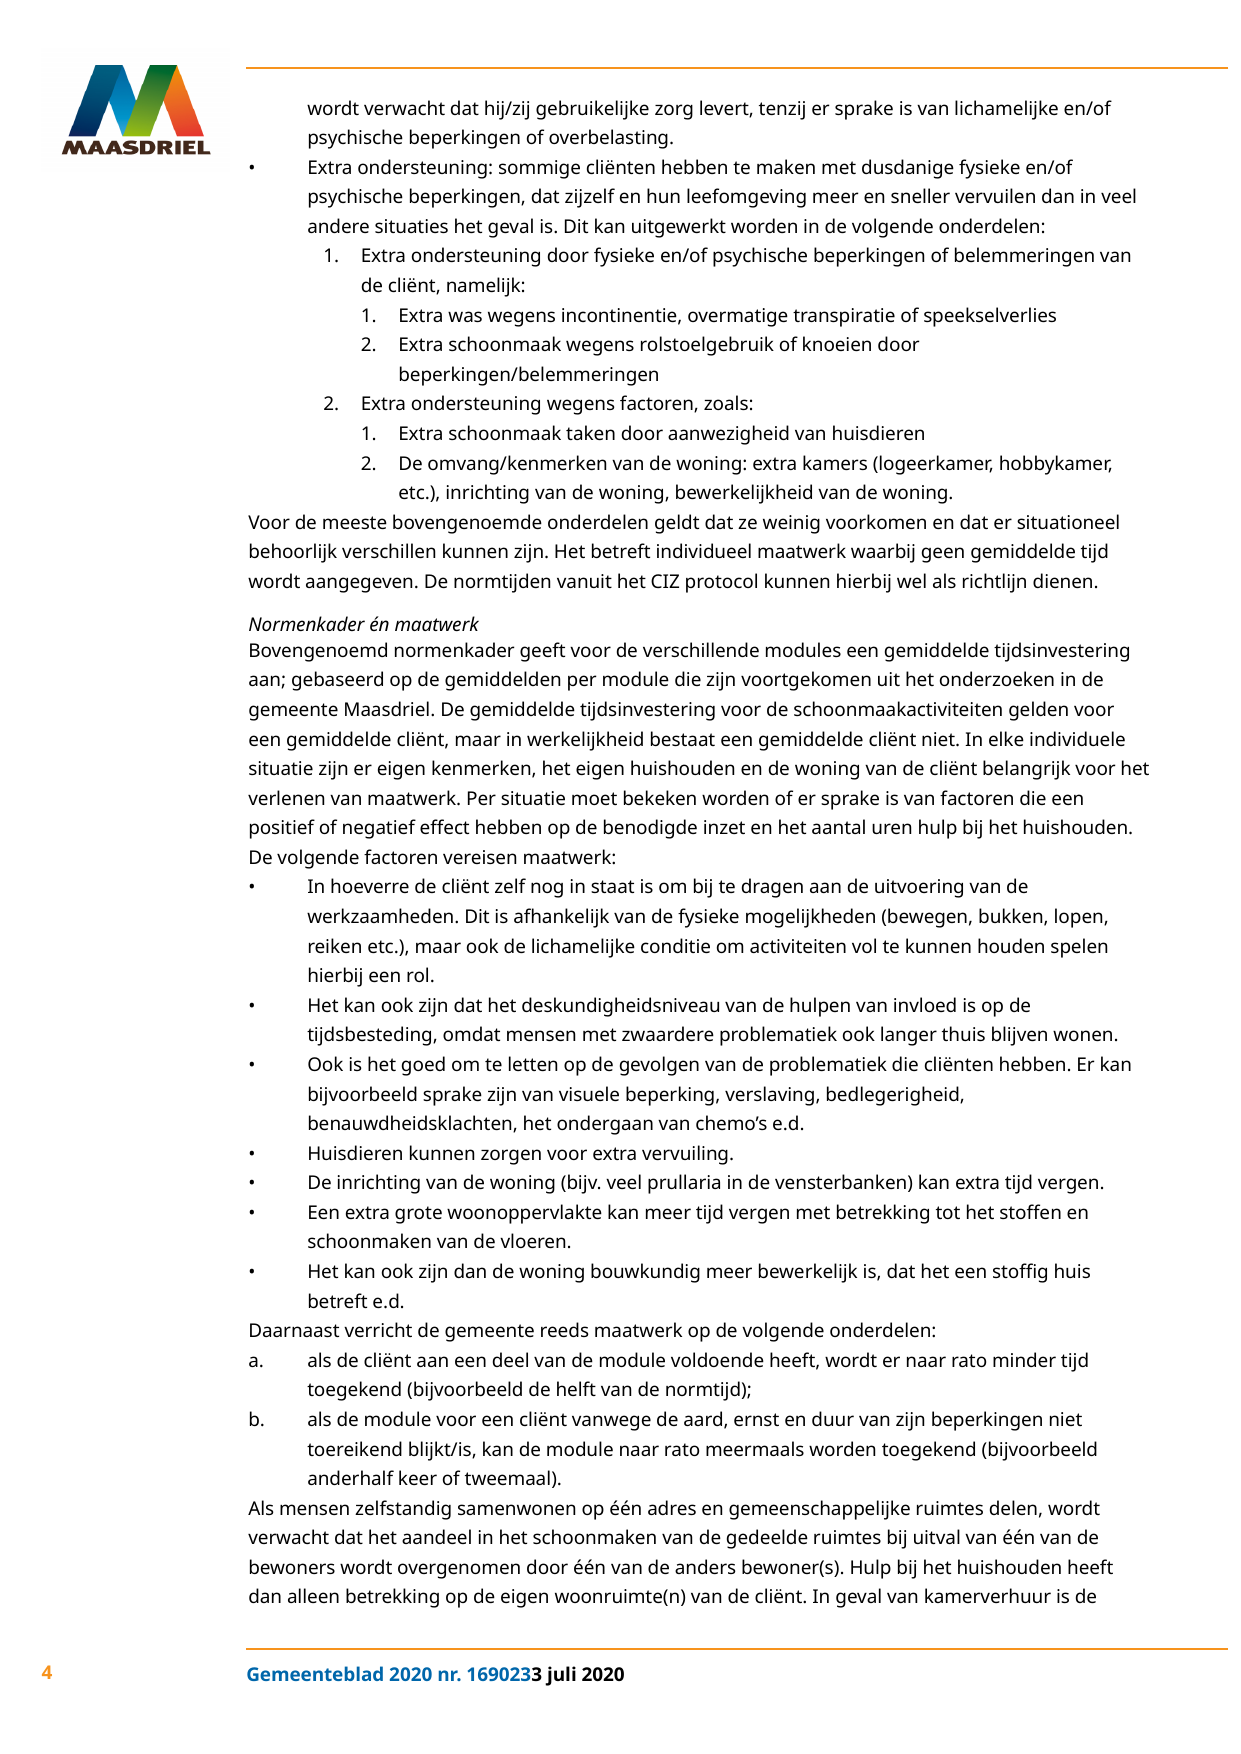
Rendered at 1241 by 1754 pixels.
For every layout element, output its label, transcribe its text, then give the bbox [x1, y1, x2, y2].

picture [41, 47, 231, 172]
list Een extra grote woonoppervlakte kan meer tijd vergen met betrekking tot het stoffen en schoonmaken van de vloeren. [248, 1199, 1152, 1254]
text Als mensen zelfstandig samenwonen op één adres en gemeenschappelijke ruimtes delen, wordt verwacht dat het aandeel in het schoonmaken van de gedeelde ruimtes bij uitval van één van de bewoners wordt overgenomen door één van de anders bewoner(s). Hulp bij het huishouden heeft dan alleen betrekking op de eigen woonruimte(n) van de cliënt. In geval van kamerverhuur is de [248, 1495, 1152, 1609]
list Extra ondersteuning: sommige cliënten hebben te maken met dusdanige fysieke en/of psychische beperkingen, dat zijzelf en hun leefomgeving meer en sneller vervuilen dan in veel andere situaties het geval is. Dit kan uitgewerkt worden in de volgende onderdelen: [248, 154, 1152, 239]
list wordt verwacht dat hij/zij gebruikelijke zorg levert, tenzij er sprake is van lichamelijke en/of psychische beperkingen of overbelasting. [248, 95, 1152, 150]
list De inrichting van de woning (bijv. veel prullaria in de vensterbanken) kan extra tijd vergen. [248, 1169, 1152, 1195]
list als de module voor een cliënt vanwege de aard, ernst en duur van zijn beperkingen niet toereikend blijkt/is, kan de module naar rato meermaals worden toegekend (bijvoorbeeld anderhalf keer of tweemaal). [248, 1406, 1152, 1491]
list Extra schoonmaak taken door aanwezigheid van huisdieren [361, 420, 1152, 446]
text Normenkader én maatwerk [248, 611, 1152, 637]
text Voor de meeste bovengenoemde onderdelen geldt dat ze weinig voorkomen en dat er situationeel behoorlijk verschillen kunnen zijn. Het betreft individueel maatwerk waarbij geen gemiddelde tijd wordt aangegeven. De normtijden vanuit het CIZ protocol kunnen hierbij wel als richtlijn dienen. [248, 509, 1152, 594]
list De omvang/kenmerken van de woning: extra kamers (logeerkamer, hobbykamer, etc.), inrichting van de woning, bewerkelijkheid van de woning. [361, 450, 1152, 505]
list Extra ondersteuning wegens factoren, zoals: [323, 391, 1152, 416]
list Het kan ook zijn dat het deskundigheidsniveau van de hulpen van invloed is op de tijdsbesteding, omdat mensen met zwaardere problematiek ook langer thuis blijven wonen. [248, 992, 1152, 1047]
list Huisdieren kunnen zorgen voor extra vervuiling. [248, 1140, 1152, 1166]
list Het kan ook zijn dan de woning bouwkundig meer bewerkelijk is, dat het een stoffig huis betreft e.d. [248, 1258, 1152, 1313]
list als de cliënt aan een deel van de module voldoende heeft, wordt er naar rato minder tijd toegekend (bijvoorbeeld de helft van de normtijd); [248, 1347, 1152, 1402]
list Extra schoonmaak wegens rolstoelgebruik of knoeien door beperkingen/belemmeringen [361, 331, 1152, 387]
text De volgende factoren vereisen maatwerk: [248, 844, 1152, 870]
list In hoeverre de cliënt zelf nog in staat is om bij te dragen aan de uitvoering van de werkzaamheden. Dit is afhankelijk van de fysieke mogelijkheden (bewegen, bukken, lopen, reiken etc.), maar ook de lichamelijke conditie om activiteiten vol te kunnen houden spelen hierbij een rol. [248, 874, 1152, 988]
list Extra ondersteuning door fysieke en/of psychische beperkingen of belemmeringen van de cliënt, namelijk: [323, 243, 1152, 298]
list Ook is het goed om te letten op de gevolgen van de problematiek die cliënten hebben. Er kan bijvoorbeeld sprake zijn van visuele beperking, verslaving, bedlegerigheid, benauwdheidsklachten, het ondergaan van chemo’s e.d. [248, 1051, 1152, 1136]
text Bovengenoemd normenkader geeft voor de verschillende modules een gemiddelde tijdsinvestering aan; gebaseerd op de gemiddelden per module die zijn voortgekomen uit het onderzoeken in de gemeente Maasdriel. De gemiddelde tijdsinvestering voor de schoonmaakactiviteiten gelden voor een gemiddelde cliënt, maar in werkelijkheid bestaat een gemiddelde cliënt niet. In elke individuele situatie zijn er eigen kenmerken, het eigen huishouden en de woning van de cliënt belangrijk voor het verlenen van maatwerk. Per situatie moet bekeken worden of er sprake is van factoren die een positief of negatief effect hebben op de benodigde inzet en het aantal uren hulp bij het huishouden. [248, 637, 1152, 840]
list Extra was wegens incontinentie, overmatige transpiratie of speekselverlies [361, 302, 1152, 328]
text Daarnaast verricht de gemeente reeds maatwerk op de volgende onderdelen: [248, 1317, 1152, 1343]
